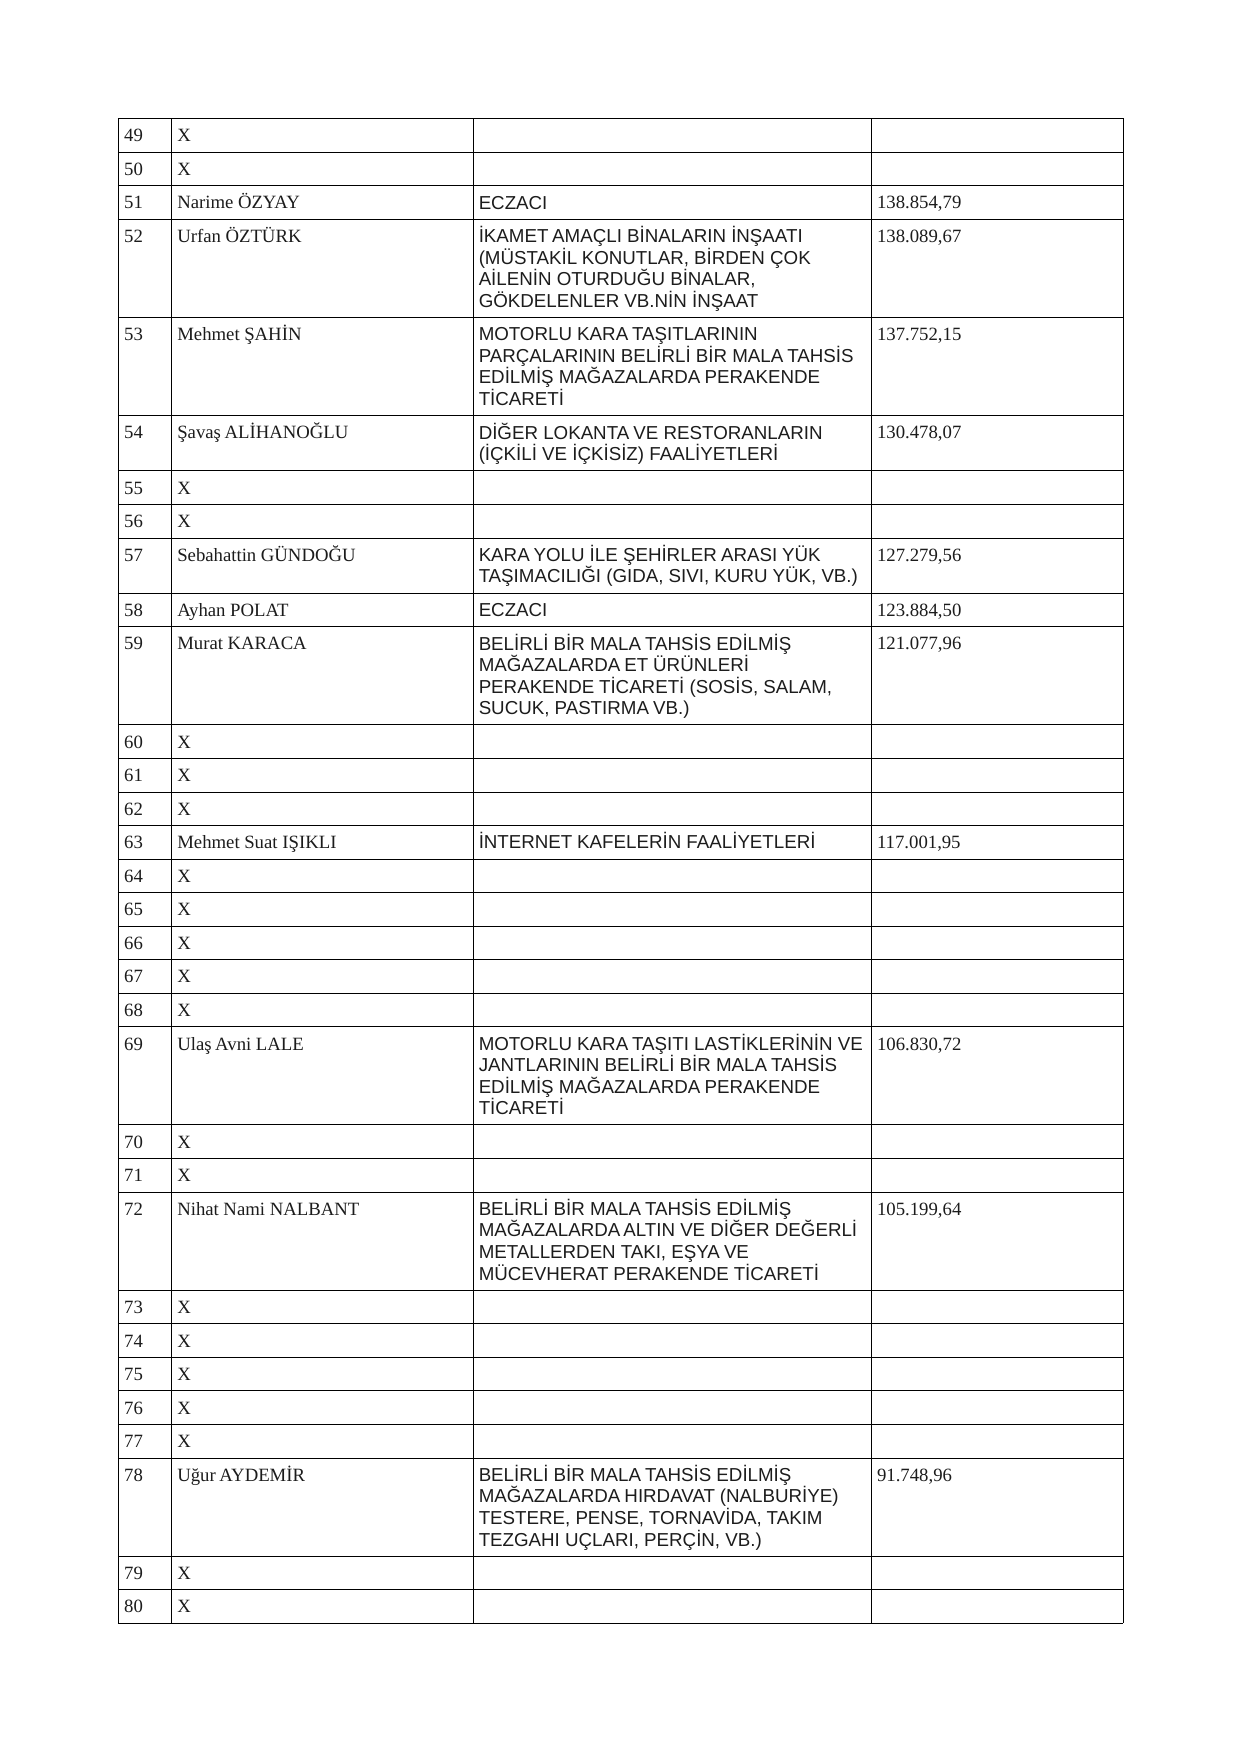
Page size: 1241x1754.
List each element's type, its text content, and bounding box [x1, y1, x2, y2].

table_cell DİĞER LOKANTA VE RESTORANLARIN (İÇKİLİ VE İÇKİSİZ) FAALİYETLERİ [474, 416, 871, 470]
table_cell X [172, 927, 473, 959]
table_cell X [172, 1590, 473, 1623]
table_cell [872, 759, 1123, 791]
table_cell 123.884,50 [872, 594, 1123, 626]
table_cell 130.478,07 [872, 416, 1123, 470]
table_cell X [172, 860, 473, 892]
table_cell 60 [119, 725, 171, 758]
table_cell 51 [119, 186, 171, 219]
table_cell [474, 1159, 871, 1191]
table_cell 77 [119, 1425, 171, 1457]
table_cell Mehmet ŞAHİN [172, 318, 473, 415]
table_cell 75 [119, 1358, 171, 1390]
table_cell X [172, 1425, 473, 1457]
table_cell [872, 927, 1123, 959]
table_cell Narime ÖZYAY [172, 186, 473, 219]
table_cell [872, 1391, 1123, 1424]
table_cell 59 [119, 627, 171, 724]
table_cell 53 [119, 318, 171, 415]
table_cell İKAMET AMAÇLI BİNALARIN İNŞAATI (MÜSTAKİL KONUTLAR, BİRDEN ÇOK AİLENİN OTURDUĞU BİNALAR, GÖKDELENLER VB.NİN İNŞAAT [474, 220, 871, 317]
table_cell Sebahattin GÜNDOĞU [172, 539, 473, 592]
table_cell [872, 1324, 1123, 1357]
table_cell Urfan ÖZTÜRK [172, 220, 473, 317]
table_cell [872, 994, 1123, 1026]
table_cell [872, 1590, 1123, 1623]
table_cell MOTORLU KARA TAŞITI LASTİKLERİNİN VE JANTLARININ BELİRLİ BİR MALA TAHSİS EDİLMİŞ MAĞAZALARDA PERAKENDE TİCARETİ [474, 1027, 871, 1124]
table_cell Ulaş Avni LALE [172, 1027, 473, 1124]
table_cell [474, 793, 871, 825]
table_cell Uğur AYDEMİR [172, 1459, 473, 1556]
table_cell X [172, 960, 473, 993]
table_cell 67 [119, 960, 171, 993]
table_cell 80 [119, 1590, 171, 1623]
table_cell [474, 893, 871, 926]
table_cell BELİRLİ BİR MALA TAHSİS EDİLMİŞ MAĞAZALARDA ET ÜRÜNLERİ PERAKENDE TİCARETİ (SOSİS, SALAM, SUCUK, PASTIRMA VB.) [474, 627, 871, 724]
table_cell [474, 960, 871, 993]
table_cell Nihat Nami NALBANT [172, 1193, 473, 1290]
table_cell 138.089,67 [872, 220, 1123, 317]
table_cell 57 [119, 539, 171, 592]
table_cell X [172, 505, 473, 537]
table_cell 91.748,96 [872, 1459, 1123, 1556]
table_cell X [172, 893, 473, 926]
table_cell 137.752,15 [872, 318, 1123, 415]
table_cell [474, 119, 871, 152]
table_cell 63 [119, 826, 171, 858]
table_cell Murat KARACA [172, 627, 473, 724]
table_cell 78 [119, 1459, 171, 1556]
table_cell [872, 119, 1123, 152]
table_cell [474, 927, 871, 959]
table_cell [872, 725, 1123, 758]
table_cell 117.001,95 [872, 826, 1123, 858]
table_cell ECZACI [474, 186, 871, 219]
table_cell [474, 994, 871, 1026]
table_cell 70 [119, 1125, 171, 1158]
table_cell 64 [119, 860, 171, 892]
table_cell X [172, 471, 473, 504]
table_cell [474, 471, 871, 504]
table_cell [872, 893, 1123, 926]
table_cell X [172, 1391, 473, 1424]
table_cell X [172, 1557, 473, 1589]
table_cell 71 [119, 1159, 171, 1191]
table_cell [474, 1125, 871, 1158]
table_cell 54 [119, 416, 171, 470]
table_cell 65 [119, 893, 171, 926]
table_cell [474, 1291, 871, 1323]
table_cell 76 [119, 1391, 171, 1424]
table_cell 127.279,56 [872, 539, 1123, 592]
table_cell [872, 1425, 1123, 1457]
table_cell X [172, 1125, 473, 1158]
table_cell [872, 1358, 1123, 1390]
table_cell [474, 759, 871, 791]
table_cell [474, 1425, 871, 1457]
table_cell İNTERNET KAFELERİN FAALİYETLERİ [474, 826, 871, 858]
table_cell 72 [119, 1193, 171, 1290]
table_cell 69 [119, 1027, 171, 1124]
table_cell ECZACI [474, 594, 871, 626]
table_cell 73 [119, 1291, 171, 1323]
table_cell 49 [119, 119, 171, 152]
table_cell X [172, 153, 473, 185]
table_cell 56 [119, 505, 171, 537]
table_cell [872, 1291, 1123, 1323]
table_cell MOTORLU KARA TAŞITLARININ PARÇALARININ BELİRLİ BİR MALA TAHSİS EDİLMİŞ MAĞAZALARDA PERAKENDE TİCARETİ [474, 318, 871, 415]
table_cell X [172, 1291, 473, 1323]
table_cell [872, 505, 1123, 537]
table_cell 52 [119, 220, 171, 317]
table_cell [474, 860, 871, 892]
table_cell 105.199,64 [872, 1193, 1123, 1290]
table_cell 74 [119, 1324, 171, 1357]
table_cell X [172, 759, 473, 791]
table_cell 138.854,79 [872, 186, 1123, 219]
table_cell 58 [119, 594, 171, 626]
table_cell X [172, 725, 473, 758]
table_cell X [172, 994, 473, 1026]
table_cell 62 [119, 793, 171, 825]
table_cell Ayhan POLAT [172, 594, 473, 626]
table_cell X [172, 119, 473, 152]
table_cell [474, 725, 871, 758]
table_cell X [172, 793, 473, 825]
table_cell 55 [119, 471, 171, 504]
table_cell Mehmet Suat IŞIKLI [172, 826, 473, 858]
table_cell [872, 1125, 1123, 1158]
table_cell [872, 960, 1123, 993]
table_cell [872, 1159, 1123, 1191]
table_cell [474, 505, 871, 537]
table_cell 79 [119, 1557, 171, 1589]
table_cell [872, 153, 1123, 185]
table_cell X [172, 1324, 473, 1357]
table_cell 121.077,96 [872, 627, 1123, 724]
table_cell [474, 1391, 871, 1424]
table_cell [872, 1557, 1123, 1589]
table_cell [872, 793, 1123, 825]
table_cell Şavaş ALİHANOĞLU [172, 416, 473, 470]
table_cell X [172, 1159, 473, 1191]
table_cell [872, 471, 1123, 504]
table_cell KARA YOLU İLE ŞEHİRLER ARASI YÜK TAŞIMACILIĞI (GIDA, SIVI, KURU YÜK, VB.) [474, 539, 871, 592]
table_cell 50 [119, 153, 171, 185]
table_cell 106.830,72 [872, 1027, 1123, 1124]
table_cell X [172, 1358, 473, 1390]
table_cell [474, 1324, 871, 1357]
table_cell BELİRLİ BİR MALA TAHSİS EDİLMİŞ MAĞAZALARDA ALTIN VE DİĞER DEĞERLİ METALLERDEN TAKI, EŞYA VE MÜCEVHERAT PERAKENDE TİCARETİ [474, 1193, 871, 1290]
table_cell [474, 1590, 871, 1623]
table_cell 61 [119, 759, 171, 791]
table_cell 66 [119, 927, 171, 959]
table_cell [474, 153, 871, 185]
table_cell BELİRLİ BİR MALA TAHSİS EDİLMİŞ MAĞAZALARDA HIRDAVAT (NALBURİYE) TESTERE, PENSE, TORNAVİDA, TAKIM TEZGAHI UÇLARI, PERÇİN, VB.) [474, 1459, 871, 1556]
table_cell 68 [119, 994, 171, 1026]
table_cell [872, 860, 1123, 892]
table_cell [474, 1358, 871, 1390]
table_cell [474, 1557, 871, 1589]
